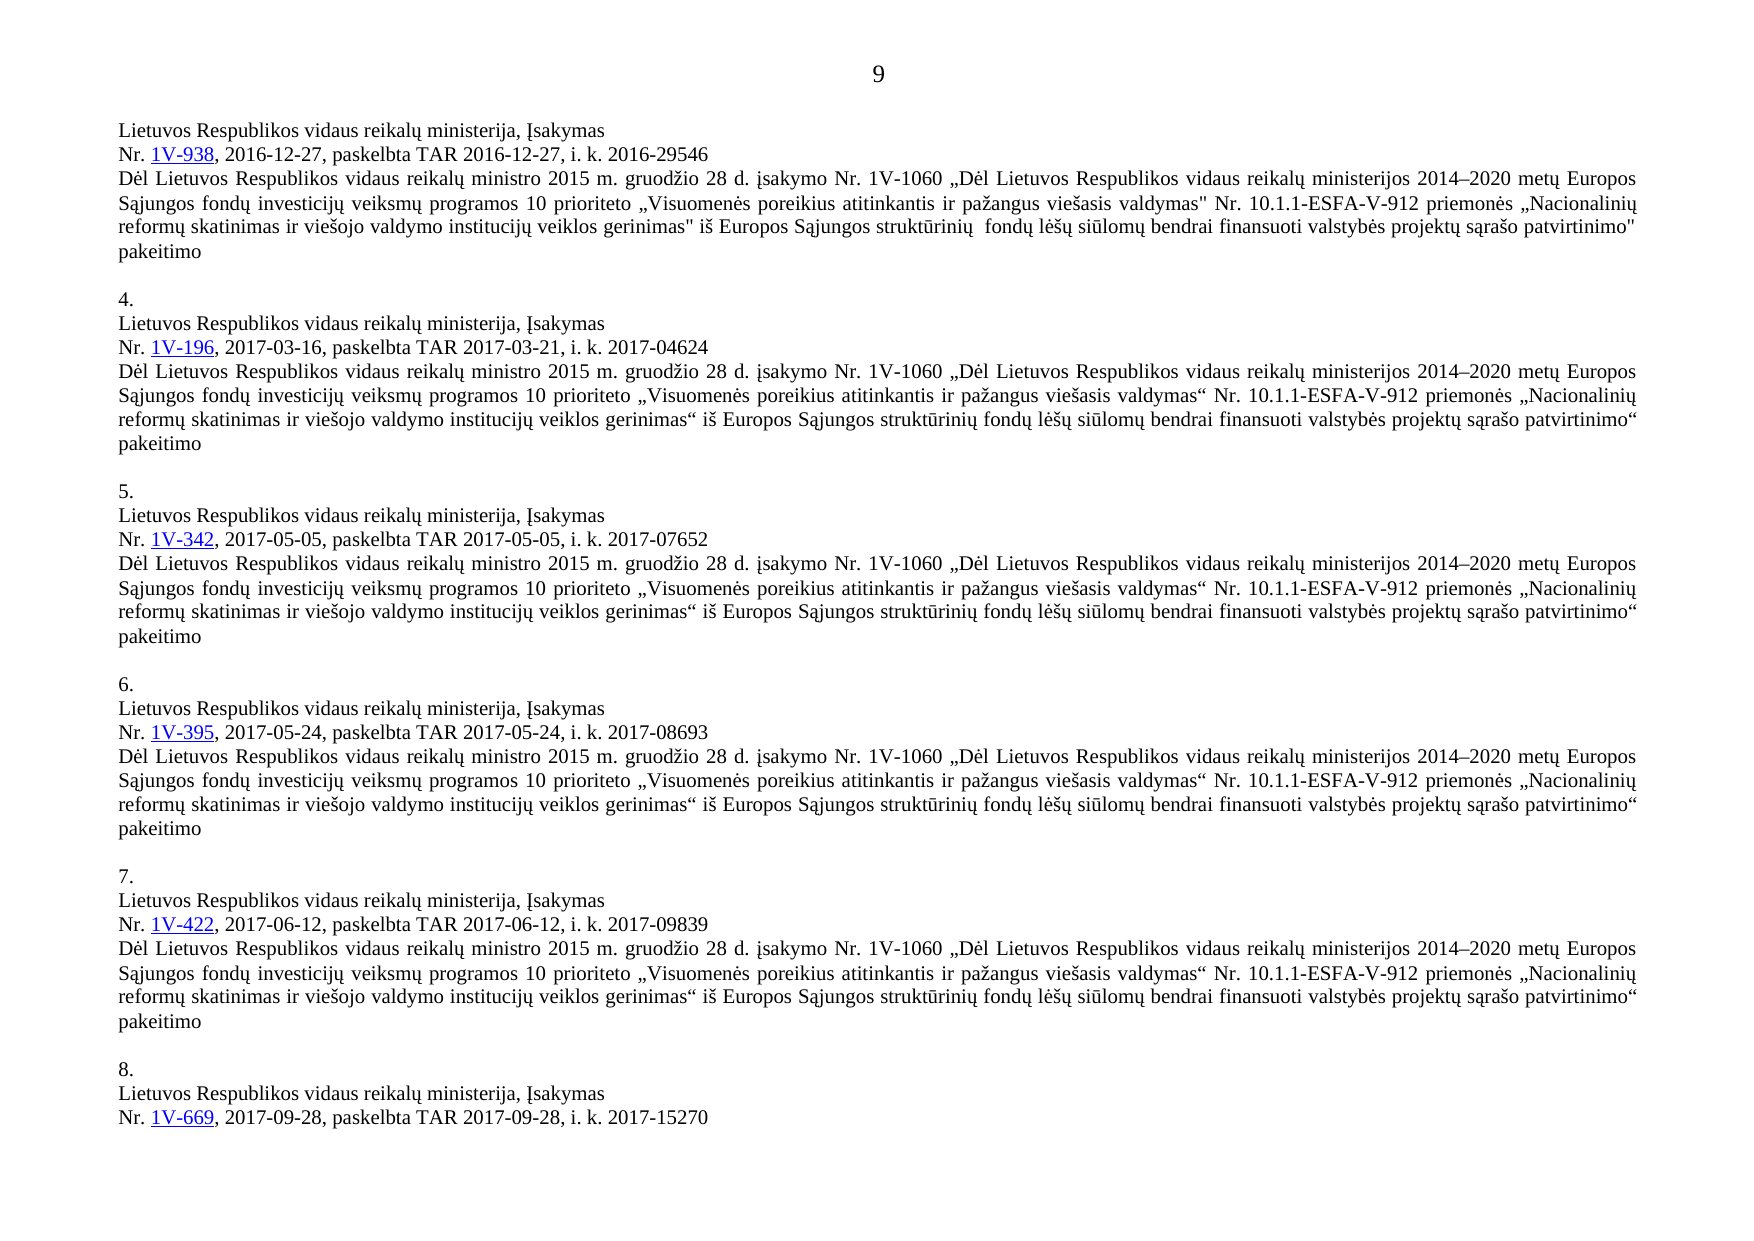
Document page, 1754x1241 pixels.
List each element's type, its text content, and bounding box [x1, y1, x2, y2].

text Lietuvos Respublikos vidaus reikalų ministerija, Įsakymas [118, 503, 1639, 527]
text Nr. 1V-395, 2017-05-24, paskelbta TAR 2017-05-24, i. k. 2017-08693 [118, 720, 1639, 744]
text 4. [118, 287, 1639, 311]
text Lietuvos Respublikos vidaus reikalų ministerija, Įsakymas [118, 888, 1639, 912]
text Lietuvos Respublikos vidaus reikalų ministerija, Įsakymas [118, 1081, 1639, 1105]
text Dėl Lietuvos Respublikos vidaus reikalų ministro 2015 m. gruodžio 28 d. įsakymo Nr. 1V-1060 „Dėl Lietuvos Respublikos vidaus reikalų ministerijos 2014–2020 metų Europos Sąjungos fondų investicijų veiksmų programos 10 prioriteto „Visuomenės poreikius atitinkantis ir pažangus viešasis valdymas“ Nr. 10.1.1-ESFA-V-912 priemonės „Nacionalinių reformų skatinimas ir viešojo valdymo institucijų veiklos gerinimas“ iš Europos Sąjungos struktūrinių fondų lėšų siūlomų bendrai finansuoti valstybės projektų sąrašo patvirtinimo“ pakeitimo [118, 936, 1639, 1033]
text 8. [118, 1057, 1639, 1081]
text Dėl Lietuvos Respublikos vidaus reikalų ministro 2015 m. gruodžio 28 d. įsakymo Nr. 1V-1060 „Dėl Lietuvos Respublikos vidaus reikalų ministerijos 2014–2020 metų Europos Sąjungos fondų investicijų veiksmų programos 10 prioriteto „Visuomenės poreikius atitinkantis ir pažangus viešasis valdymas“ Nr. 10.1.1-ESFA-V-912 priemonės „Nacionalinių reformų skatinimas ir viešojo valdymo institucijų veiklos gerinimas“ iš Europos Sąjungos struktūrinių fondų lėšų siūlomų bendrai finansuoti valstybės projektų sąrašo patvirtinimo“ pakeitimo [118, 551, 1639, 648]
text Lietuvos Respublikos vidaus reikalų ministerija, Įsakymas [118, 311, 1639, 335]
text Nr. 1V-669, 2017-09-28, paskelbta TAR 2017-09-28, i. k. 2017-15270 [118, 1105, 1639, 1129]
text Nr. 1V-422, 2017-06-12, paskelbta TAR 2017-06-12, i. k. 2017-09839 [118, 912, 1639, 936]
text Nr. 1V-196, 2017-03-16, paskelbta TAR 2017-03-21, i. k. 2017-04624 [118, 335, 1639, 359]
text Lietuvos Respublikos vidaus reikalų ministerija, Įsakymas [118, 696, 1639, 720]
text 7. [118, 864, 1639, 888]
text Dėl Lietuvos Respublikos vidaus reikalų ministro 2015 m. gruodžio 28 d. įsakymo Nr. 1V-1060 „Dėl Lietuvos Respublikos vidaus reikalų ministerijos 2014–2020 metų Europos Sąjungos fondų investicijų veiksmų programos 10 prioriteto „Visuomenės poreikius atitinkantis ir pažangus viešasis valdymas“ Nr. 10.1.1-ESFA-V-912 priemonės „Nacionalinių reformų skatinimas ir viešojo valdymo institucijų veiklos gerinimas“ iš Europos Sąjungos struktūrinių fondų lėšų siūlomų bendrai finansuoti valstybės projektų sąrašo patvirtinimo“ pakeitimo [118, 744, 1639, 840]
text 5. [118, 479, 1639, 503]
text Dėl Lietuvos Respublikos vidaus reikalų ministro 2015 m. gruodžio 28 d. įsakymo Nr. 1V-1060 „Dėl Lietuvos Respublikos vidaus reikalų ministerijos 2014–2020 metų Europos Sąjungos fondų investicijų veiksmų programos 10 prioriteto „Visuomenės poreikius atitinkantis ir pažangus viešasis valdymas" Nr. 10.1.1-ESFA-V-912 priemonės „Nacionalinių reformų skatinimas ir viešojo valdymo institucijų veiklos gerinimas" iš Europos Sąjungos struktūrinių fondų lėšų siūlomų bendrai finansuoti valstybės projektų sąrašo patvirtinimo" pakeitimo [118, 166, 1639, 263]
text Nr. 1V-342, 2017-05-05, paskelbta TAR 2017-05-05, i. k. 2017-07652 [118, 527, 1639, 551]
text Dėl Lietuvos Respublikos vidaus reikalų ministro 2015 m. gruodžio 28 d. įsakymo Nr. 1V-1060 „Dėl Lietuvos Respublikos vidaus reikalų ministerijos 2014–2020 metų Europos Sąjungos fondų investicijų veiksmų programos 10 prioriteto „Visuomenės poreikius atitinkantis ir pažangus viešasis valdymas“ Nr. 10.1.1-ESFA-V-912 priemonės „Nacionalinių reformų skatinimas ir viešojo valdymo institucijų veiklos gerinimas“ iš Europos Sąjungos struktūrinių fondų lėšų siūlomų bendrai finansuoti valstybės projektų sąrašo patvirtinimo“ pakeitimo [118, 359, 1639, 455]
text Nr. 1V-938, 2016-12-27, paskelbta TAR 2016-12-27, i. k. 2016-29546 [118, 142, 1639, 166]
text 6. [118, 672, 1639, 696]
text Lietuvos Respublikos vidaus reikalų ministerija, Įsakymas [118, 118, 1639, 142]
